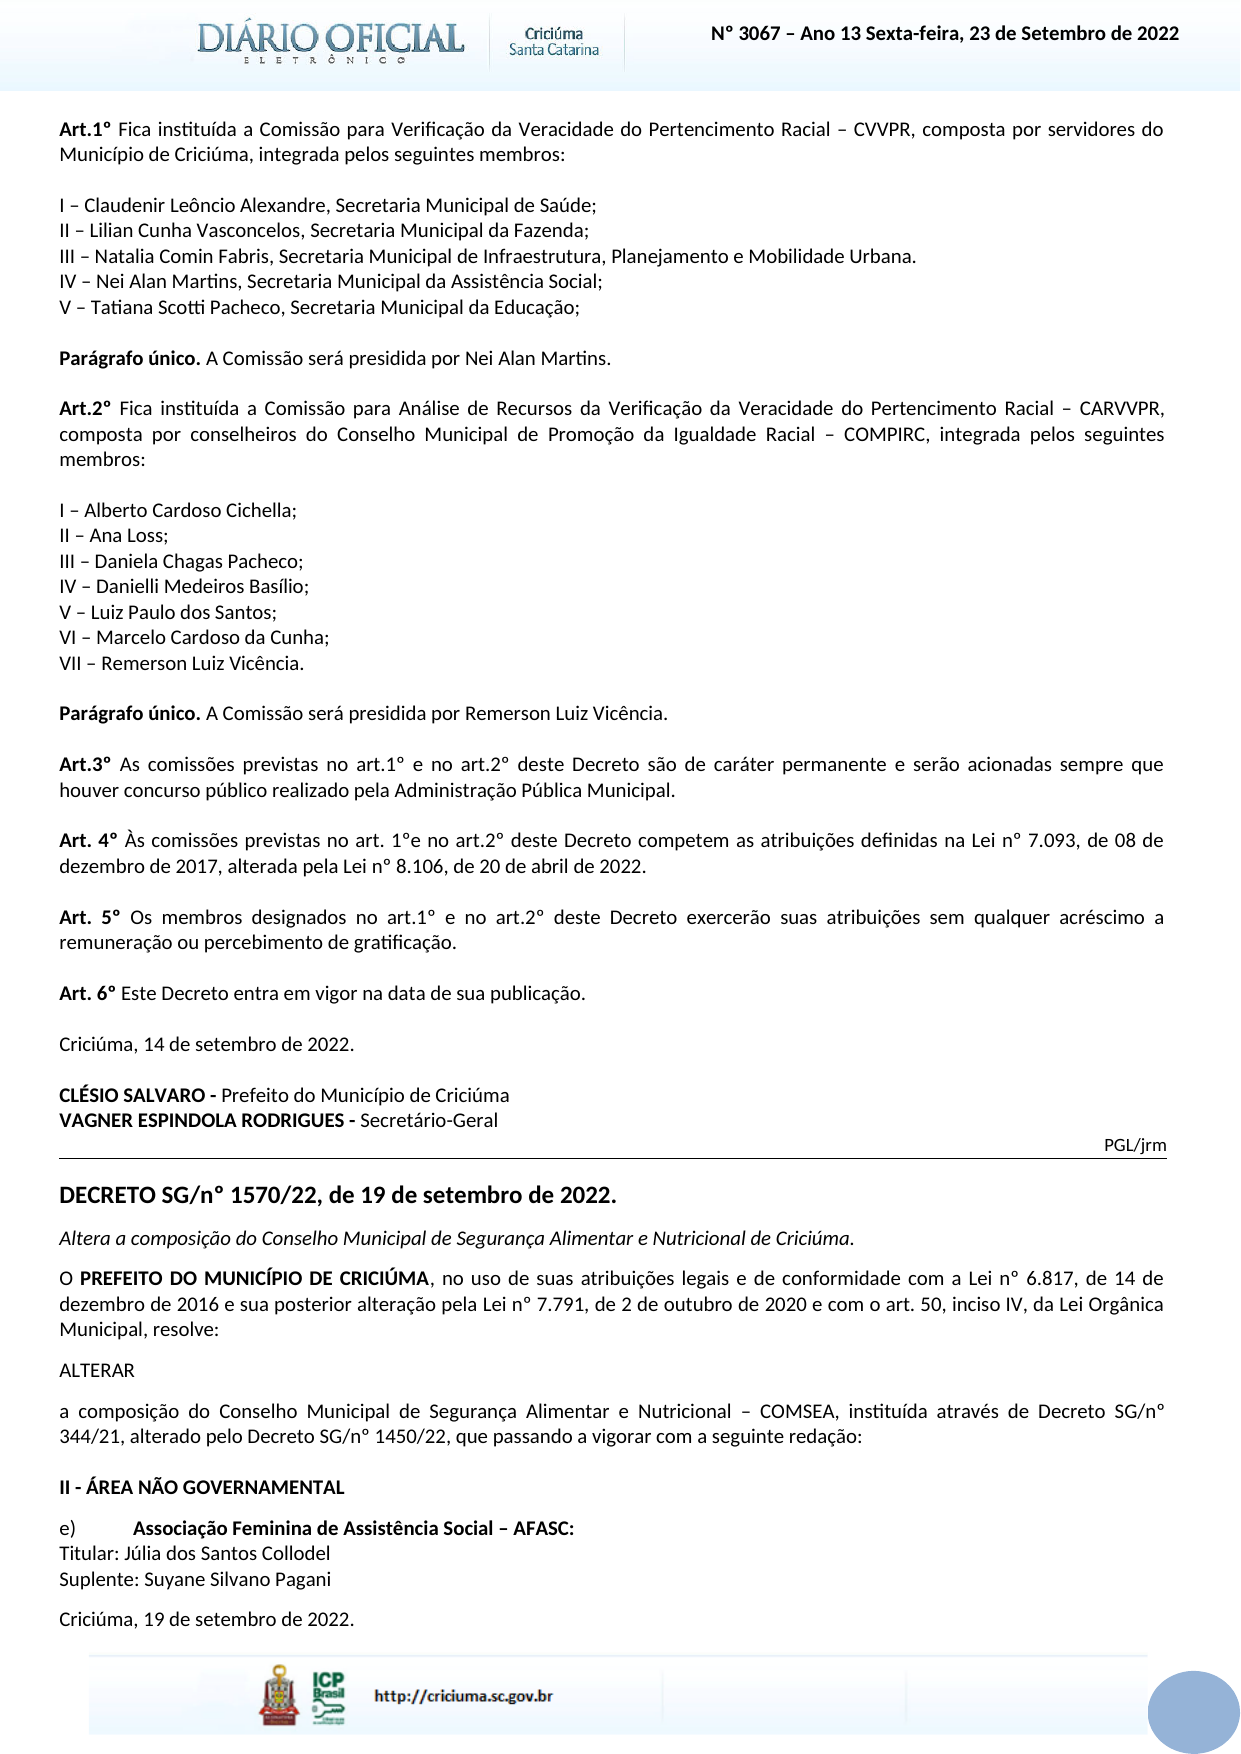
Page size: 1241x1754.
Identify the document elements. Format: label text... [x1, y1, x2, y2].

text DECRETO SG/nº 1570/22, de 19 de setembro de 2022. [59, 1179, 1167, 1209]
text Art. 5º Os membros designados no art.1º e no art.2º deste Decreto exercerão suas atribuições sem qualquer acréscimo a remuneração ou percebimento de gratificação. [59, 904, 1167, 955]
text II – Lilian Cunha Vasconcelos, Secretaria Municipal da Fazenda; [59, 218, 1167, 243]
text ALTERAR [59, 1357, 1167, 1383]
text VAGNER ESPINDOLA RODRIGUES - Secretário-Geral [59, 1107, 1240, 1133]
text Parágrafo único. A Comissão será presidida por Nei Alan Martins. [59, 345, 1167, 370]
text Criciúma, 14 de setembro de 2022. [59, 1031, 1147, 1056]
text e) Associação Feminina de Assistência Social – AFASC: [59, 1515, 1167, 1540]
text CLÉSIO SALVARO - Prefeito do Município de Criciúma [59, 1082, 1240, 1107]
text V – Tatiana Scotti Pacheco, Secretaria Municipal da Educação; [59, 294, 1167, 319]
text VI – Marcelo Cardoso da Cunha; [59, 624, 1167, 650]
text III – Daniela Chagas Pacheco; [59, 548, 1167, 573]
text Art.3º As comissões previstas no art.1º e no art.2º deste Decreto são de caráter permanente e serão acionadas sempre que houver concurso público realizado pela Administração Pública Municipal. [59, 751, 1167, 802]
text Titular: Júlia dos Santos Collodel [59, 1540, 1167, 1566]
text I – Alberto Cardoso Cichella; [59, 497, 1167, 523]
text IV – Nei Alan Martins, Secretaria Municipal da Assistência Social; [59, 268, 1167, 294]
text II – Ana Loss; [59, 523, 1167, 548]
text Art. 4º Às comissões previstas no art. 1ºe no art.2º deste Decreto competem as atribuições definidas na Lei nº 7.093, de 08 de dezembro de 2017, alterada pela Lei nº 8.106, de 20 de abril de 2022. [59, 828, 1167, 878]
text I – Claudenir Leôncio Alexandre, Secretaria Municipal de Saúde; [59, 192, 1167, 218]
text IV – Danielli Medeiros Basílio; [59, 573, 1167, 599]
text Parágrafo único. A Comissão será presidida por Remerson Luiz Vicência. [59, 701, 1167, 726]
list II - ÁREA NÃO GOVERNAMENTAL [59, 1474, 1167, 1499]
text Art. 6º Este Decreto entra em vigor na data de sua publicação. [59, 980, 1167, 1006]
text Suplente: Suyane Silvano Pagani [59, 1566, 1167, 1591]
text III – Natalia Comin Fabris, Secretaria Municipal de Infraestrutura, Planejamento e Mobilidade Urbana. [59, 243, 1167, 268]
text V – Luiz Paulo dos Santos; [59, 599, 1167, 624]
text VII – Remerson Luiz Vicência. [59, 650, 1167, 675]
text O PREFEITO DO MUNICÍPIO DE CRICIÚMA, no uso de suas atribuições legais e de conformidade com a Lei nº 6.817, de 14 de dezembro de 2016 e sua posterior alteração pela Lei nº 7.791, de 2 de outubro de 2020 e com o art. 50, inciso IV, da Lei Orgânica Municipal, resolve: [59, 1266, 1167, 1342]
text Criciúma, 19 de setembro de 2022. [59, 1606, 1167, 1632]
text PGL/jrm [59, 1133, 1167, 1158]
text Art.1º Fica instituída a Comissão para Verificação da Veracidade do Pertencimento Racial – CVVPR, composta por servidores do Município de Criciúma, integrada pelos seguintes membros: [59, 116, 1167, 167]
text a composição do Conselho Municipal de Segurança Alimentar e Nutricional – COMSEA, instituída através de Decreto SG/nº 344/21, alterado pelo Decreto SG/nº 1450/22, que passando a vigorar com a seguinte redação: [59, 1398, 1167, 1449]
text Art.2º Fica instituída a Comissão para Análise de Recursos da Verificação da Veracidade do Pertencimento Racial – CARVVPR, composta por conselheiros do Conselho Municipal de Promoção da Igualdade Racial – COMPIRC, integrada pelos seguintes membros: [59, 396, 1167, 472]
text Altera a composição do Conselho Municipal de Segurança Alimentar e Nutricional de Criciúma. [59, 1225, 1167, 1250]
